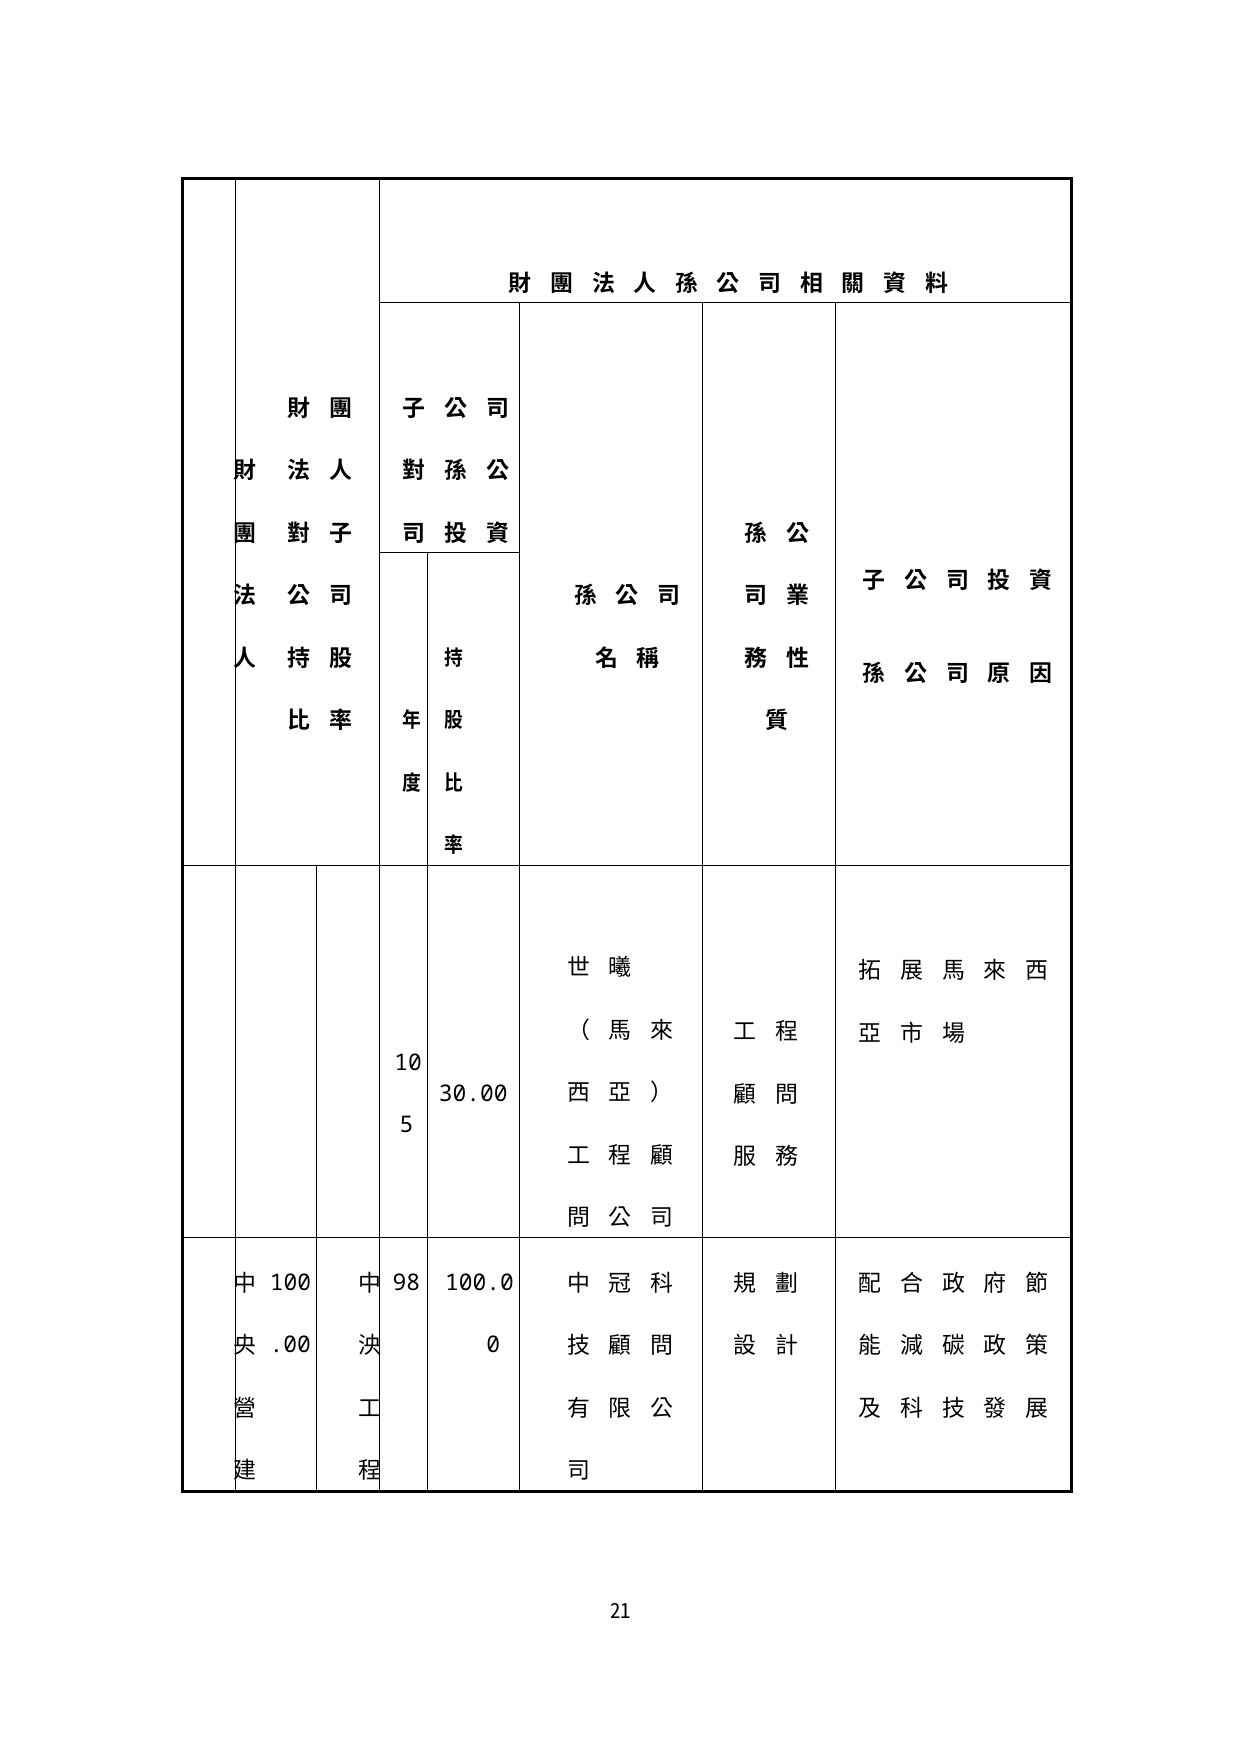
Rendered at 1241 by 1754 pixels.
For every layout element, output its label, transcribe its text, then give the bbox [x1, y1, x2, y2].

table_cell 98 [380, 1238, 427, 1490]
table_cell 30.00 [428, 866, 519, 1237]
table_cell 100.00 [236, 1238, 316, 1490]
table_cell 拓展馬來西亞市場 [836, 866, 1070, 1237]
table_cell 100.00 [236, 866, 316, 1237]
table_cell 中泱工程 [317, 1238, 379, 1490]
table_cell 中華顧問工程司 [184, 866, 235, 1237]
table_header 財團法人 [184, 180, 235, 865]
table_cell 中央營建技術顧問研究社 [184, 1238, 235, 1490]
table_cell 孫公司業務性質 [703, 303, 835, 865]
table_cell 工程顧問服務 [703, 866, 835, 1237]
table_cell 中冠科技顧問有限公司 [520, 1238, 702, 1490]
table_cell 孫公司名稱 [520, 303, 702, 865]
table_cell 子公司投資 孫公司原因 [836, 303, 1070, 865]
table_cell 規劃設計 [703, 1238, 835, 1490]
table_header 財團法人孫公司相關資料 [380, 180, 1070, 302]
table_cell 年度 [380, 553, 427, 865]
table_cell 持股比率 [428, 553, 519, 865]
table_cell 世曦（馬來西亞）工程顧問公司 [520, 866, 702, 1237]
table_cell 台灣世曦工程顧問股份有限公司 [317, 866, 379, 1237]
table_header 財團法人對子公司持股比率 [236, 180, 379, 865]
table_cell 子公司對孫公司投資 [380, 303, 519, 552]
table_cell 配合政府節能減碳政策及科技發展 [836, 1238, 1070, 1490]
table_cell 100.00 [428, 1238, 519, 1490]
table_cell 105 [380, 866, 427, 1237]
